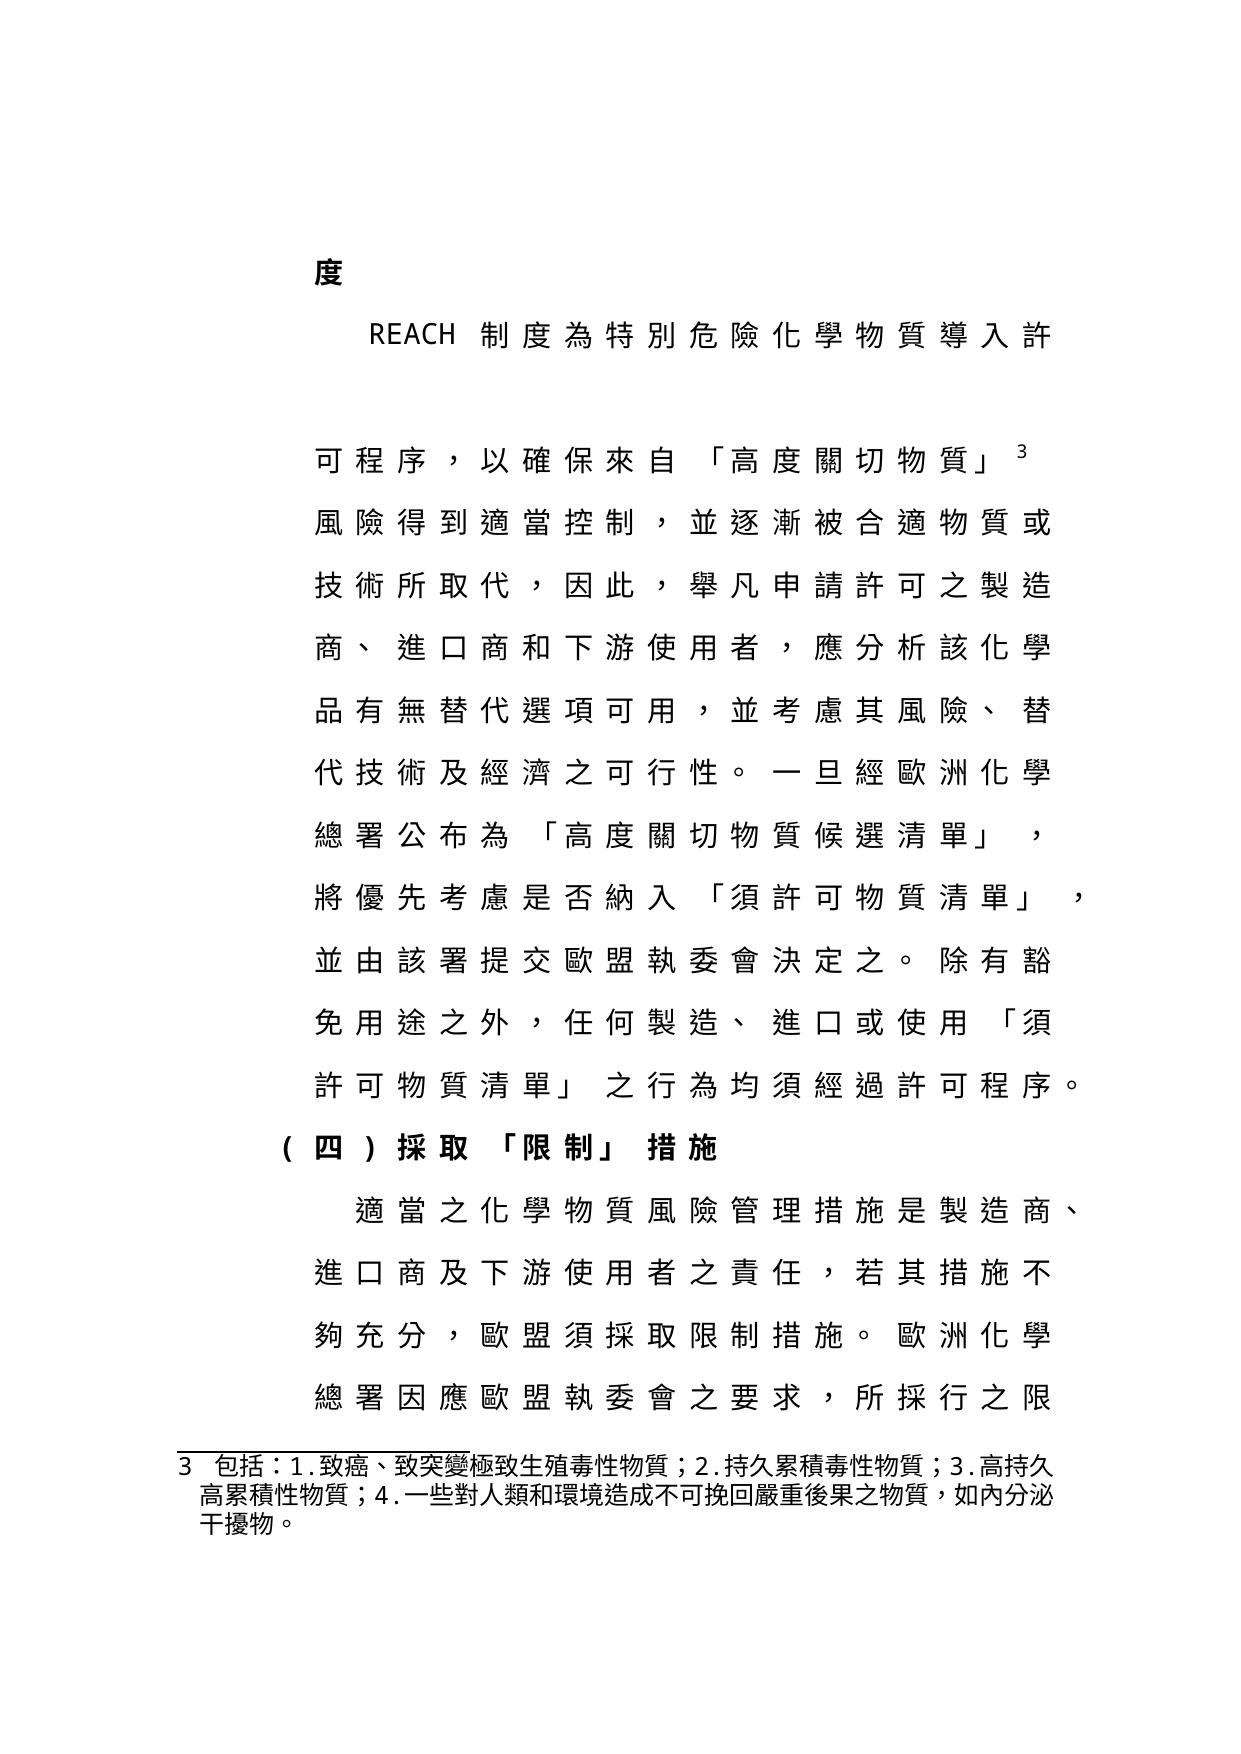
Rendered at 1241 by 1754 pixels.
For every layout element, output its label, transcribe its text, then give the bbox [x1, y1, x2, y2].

text 包括：1.致癌、致突變極致生殖毒性物質；2.持久累積毒性物質；3.高持久高累積性物質；4.一些對人類和環境造成不可挽回嚴重後果之物質，如內分泌干擾物。 [177, 1452, 1063, 1539]
text (四)採取「限制」措施 [242, 1104, 1058, 1167]
text REACH制度為特別危險化學物質導入許可程序，以確保來自「高度關切物質」風險得到適當控制，並逐漸被合適物質或技術所取代，因此，舉凡申請許可之製造商、進口商和下游使用者，應分析該化學品有無替代選項可用，並考慮其風險、替代技術及經濟之可行性。一旦經歐洲化學總署公布為「高度關切物質候選清單」，將優先考慮是否納入「須許可物質清單」，並由該署提交歐盟執委會決定之。除有豁免用途之外，任何製造、進口或使用「須許可物質清單」之行為均須經過許可程序。 [271, 292, 1058, 1104]
text 適當之化學物質風險管理措施是製造商、進口商及下游使用者之責任，若其措施不夠充分，歐盟須採取限制措施。歐洲化學總署因應歐盟執委會之要求，所採行之限制措施可能涉及特定物質之製造、使用或進口條件。通常該物質若已納入「須許可物質清單」，原則不再進入限制程序予以新的限制，惟倘若該物質使用於成品中造成風險，則不在此限。是以，限制措施是安全網，得以管理化學物質未受其他規定充分涵蓋之風險。 [271, 1167, 1058, 1417]
text 度 [242, 229, 1058, 292]
